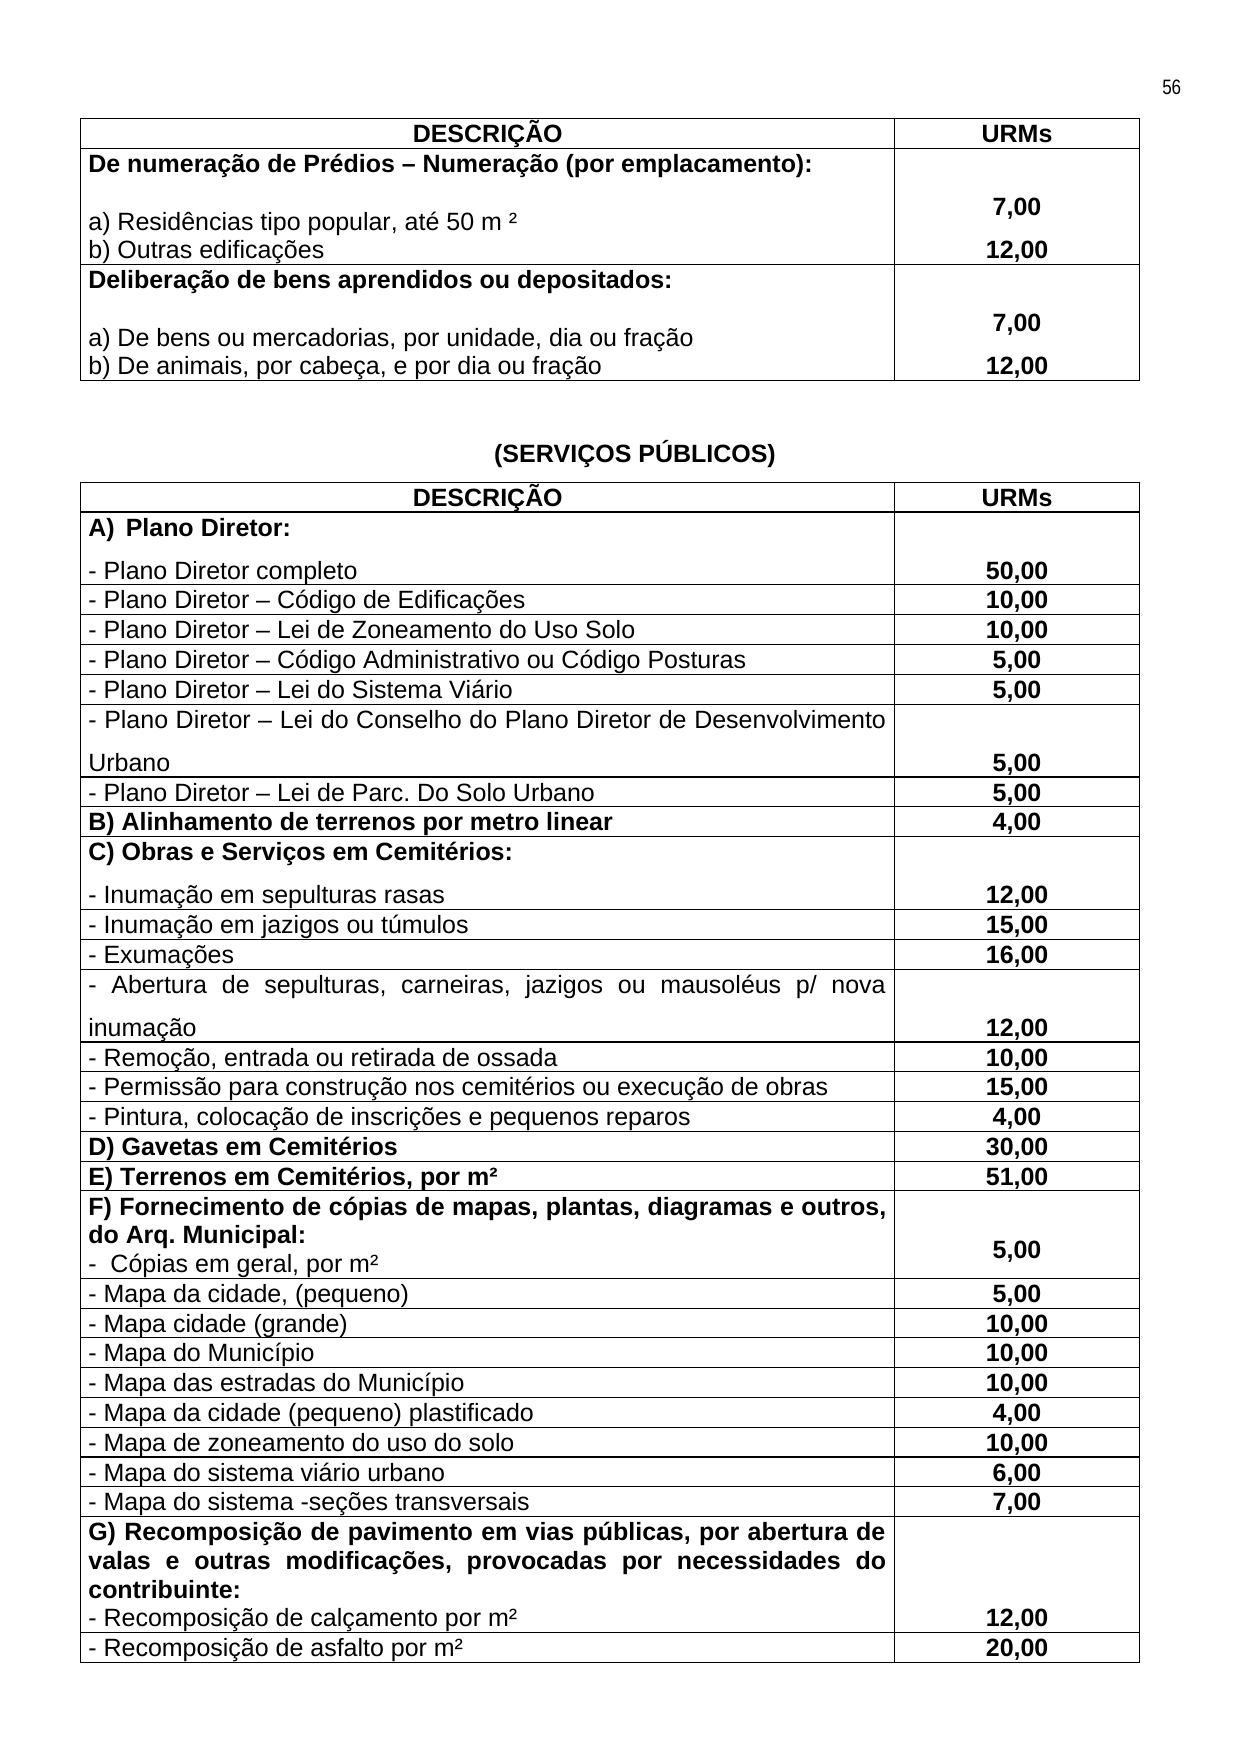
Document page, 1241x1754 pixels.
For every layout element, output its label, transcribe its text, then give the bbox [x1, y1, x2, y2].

table_cell - Plano Diretor – Código Administrativo ou Código Posturas [81, 645, 894, 674]
table_cell De numeração de Prédios – Numeração (por emplacamento): a) Residências tipo popular, até 50 m ² [81, 149, 894, 235]
table_cell 12,00 [895, 837, 1139, 909]
table_cell 12,00 [895, 235, 1139, 264]
table_cell - Remoção, entrada ou retirada de ossada [81, 1043, 894, 1071]
table_cell 5,00 [895, 645, 1139, 674]
table_cell 5,00 [895, 705, 1139, 776]
table_header DESCRIÇÃO [81, 119, 894, 148]
table_header URMs [895, 119, 1139, 148]
table_cell - Mapa da cidade (pequeno) plastificado [81, 1398, 894, 1427]
table_cell 10,00 [895, 1338, 1139, 1367]
table_cell 15,00 [895, 1072, 1139, 1101]
table_cell - Inumação em jazigos ou túmulos [81, 910, 894, 939]
table_cell 10,00 [895, 585, 1139, 614]
table_cell - Plano Diretor – Lei do Conselho do Plano Diretor de Desenvolvimento Urbano [81, 705, 894, 776]
table_cell 16,00 [895, 940, 1139, 968]
table_cell - Plano Diretor – Lei de Parc. Do Solo Urbano [81, 778, 894, 806]
table_cell 30,00 [895, 1132, 1139, 1161]
table_header DESCRIÇÃO [81, 483, 894, 511]
table_cell E) Terrenos em Cemitérios, por m² [81, 1162, 894, 1190]
table_cell 51,00 [895, 1162, 1139, 1190]
table_cell 10,00 [895, 1428, 1139, 1456]
table_cell 15,00 [895, 910, 1139, 939]
table_cell - Mapa da cidade, (pequeno) [81, 1279, 894, 1307]
table_cell F) Fornecimento de cópias de mapas, plantas, diagramas e outros, do Arq. Municipal: - Cópias em geral, por m² [81, 1191, 894, 1278]
table_cell b) De animais, por cabeça, e por dia ou fração [81, 351, 894, 380]
table_cell - Permissão para construção nos cemitérios ou execução de obras [81, 1072, 894, 1101]
table_cell 10,00 [895, 1368, 1139, 1397]
table_cell 10,00 [895, 1309, 1139, 1337]
table_cell - Recomposição de asfalto por m² [81, 1633, 894, 1662]
table_cell 5,00 [895, 675, 1139, 703]
table_cell 12,00 [895, 970, 1139, 1041]
table_cell 4,00 [895, 1102, 1139, 1131]
table_cell Deliberação de bens aprendidos ou depositados: a) De bens ou mercadorias, por unidade, dia ou fração [81, 265, 894, 351]
table_cell 12,00 [895, 1517, 1139, 1632]
table_cell - Abertura de sepulturas, carneiras, jazigos ou mausoléus p/ nova inumação [81, 970, 894, 1041]
table_cell - Plano Diretor – Lei de Zoneamento do Uso Solo [81, 615, 894, 644]
table_cell 7,00 [895, 265, 1139, 351]
table_cell D) Gavetas em Cemitérios [81, 1132, 894, 1161]
table_cell 7,00 [895, 149, 1139, 235]
table_cell G) Recomposição de pavimento em vias públicas, por abertura de valas e outras modificações, provocadas por necessidades do contribuinte: - Recomposição de calçamento por m² [81, 1517, 894, 1632]
table_cell 5,00 [895, 1191, 1139, 1278]
table_cell - Plano Diretor – Lei do Sistema Viário [81, 675, 894, 703]
table_cell - Mapa do sistema -seções transversais [81, 1487, 894, 1516]
table_cell - Plano Diretor – Código de Edificações [81, 585, 894, 614]
table_cell 4,00 [895, 807, 1139, 836]
text (SERVIÇOS PÚBLICOS) [89, 438, 1181, 467]
table_cell b) Outras edificações [81, 235, 894, 264]
table_header URMs [895, 483, 1139, 511]
table_cell 6,00 [895, 1458, 1139, 1486]
table_cell B) Alinhamento de terrenos por metro linear [81, 807, 894, 836]
table_cell 5,00 [895, 778, 1139, 806]
table_cell - Exumações [81, 940, 894, 968]
table_cell - Mapa cidade (grande) [81, 1309, 894, 1337]
table_cell 7,00 [895, 1487, 1139, 1516]
table_cell 10,00 [895, 1043, 1139, 1071]
table_cell 5,00 [895, 1279, 1139, 1307]
table_cell - Mapa do Município [81, 1338, 894, 1367]
table_cell - Pintura, colocação de inscrições e pequenos reparos [81, 1102, 894, 1131]
table_cell Plano Diretor: - Plano Diretor completo [81, 513, 894, 584]
table_cell - Mapa do sistema viário urbano [81, 1458, 894, 1486]
table_cell C) Obras e Serviços em Cemitérios: - Inumação em sepulturas rasas [81, 837, 894, 909]
table_cell 4,00 [895, 1398, 1139, 1427]
table_cell - Mapa de zoneamento do uso do solo [81, 1428, 894, 1456]
table_cell 50,00 [895, 513, 1139, 584]
table_cell 12,00 [895, 351, 1139, 380]
table_cell - Mapa das estradas do Município [81, 1368, 894, 1397]
table_cell 10,00 [895, 615, 1139, 644]
table_cell 20,00 [895, 1633, 1139, 1662]
